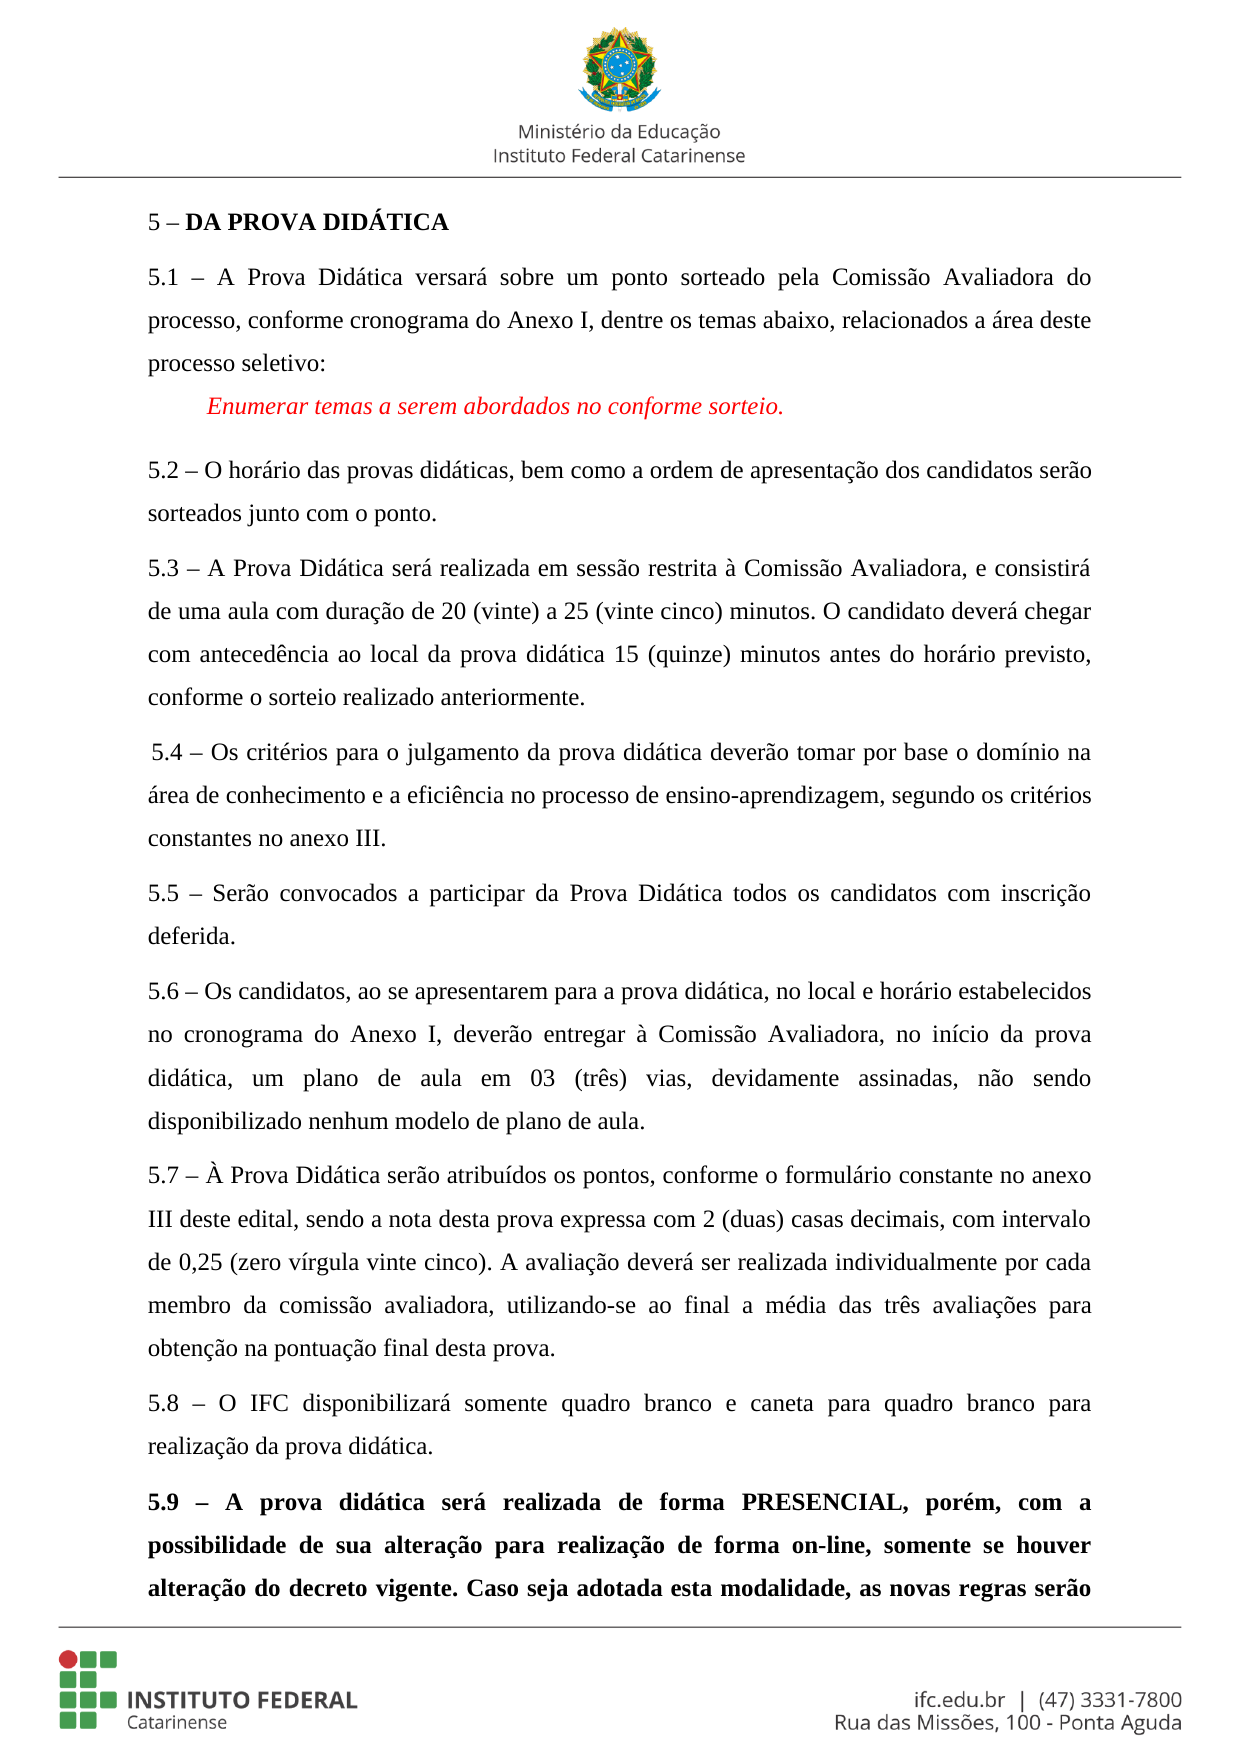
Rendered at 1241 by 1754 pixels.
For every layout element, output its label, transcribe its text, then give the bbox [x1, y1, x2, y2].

picture [0, 1626, 1240, 1754]
text 5.9 – A prova didática será realizada de forma PRESENCIAL, porém, com a possibilidade de sua alteração para realização de forma on-line, somente se houver alteração do decreto vigente. Caso seja adotada esta modalidade, as novas regras serão [148, 1487, 1093, 1602]
text 5.5 – Serão convocados a participar da Prova Didática todos os candidatos com inscrição deferida. [148, 878, 1093, 950]
text 5.1 – A Prova Didática versará sobre um ponto sorteado pela Comissão Avaliadora do processo, conforme cronograma do Anexo I, dentre os temas abaixo, relacionados a área deste processo seletivo: [148, 262, 1093, 377]
text Enumerar temas a serem abordados no conforme sorteio. [207, 391, 1093, 420]
text 5 – DA PROVA DIDÁTICA [148, 207, 1093, 235]
text 5.4 – Os critérios para o julgamento da prova didática deverão tomar por base o domínio na área de conhecimento e a eficiência no processo de ensino-aprendizagem, segundo os critérios constantes no anexo III. [148, 737, 1093, 852]
text 5.2 – O horário das provas didáticas, bem como a ordem de apresentação dos candidatos serão sorteados junto com o ponto. [148, 455, 1093, 527]
picture [0, 20, 1240, 178]
text 5.8 – O IFC disponibilizará somente quadro branco e caneta para quadro branco para realização da prova didática. [148, 1388, 1093, 1460]
text 5.6 – Os candidatos, ao se apresentarem para a prova didática, no local e horário estabelecidos no cronograma do Anexo I, deverão entregar à Comissão Avaliadora, no início da prova didática, um plano de aula em 03 (três) vias, devidamente assinadas, não sendo disponibilizado nenhum modelo de plano de aula. [148, 976, 1093, 1134]
text 5.3 – A Prova Didática será realizada em sessão restrita à Comissão Avaliadora, e consistirá de uma aula com duração de 20 (vinte) a 25 (vinte cinco) minutos. O candidato deverá chegar com antecedência ao local da prova didática 15 (quinze) minutos antes do horário previsto, conforme o sorteio realizado anteriormente. [148, 553, 1093, 711]
text 5.7 – À Prova Didática serão atribuídos os pontos, conforme o formulário constante no anexo III deste edital, sendo a nota desta prova expressa com 2 (duas) casas decimais, com intervalo de 0,25 (zero vírgula vinte cinco). A avaliação deverá ser realizada individualmente por cada membro da comissão avaliadora, utilizando-se ao final a média das três avaliações para obtenção na pontuação final desta prova. [148, 1161, 1093, 1362]
